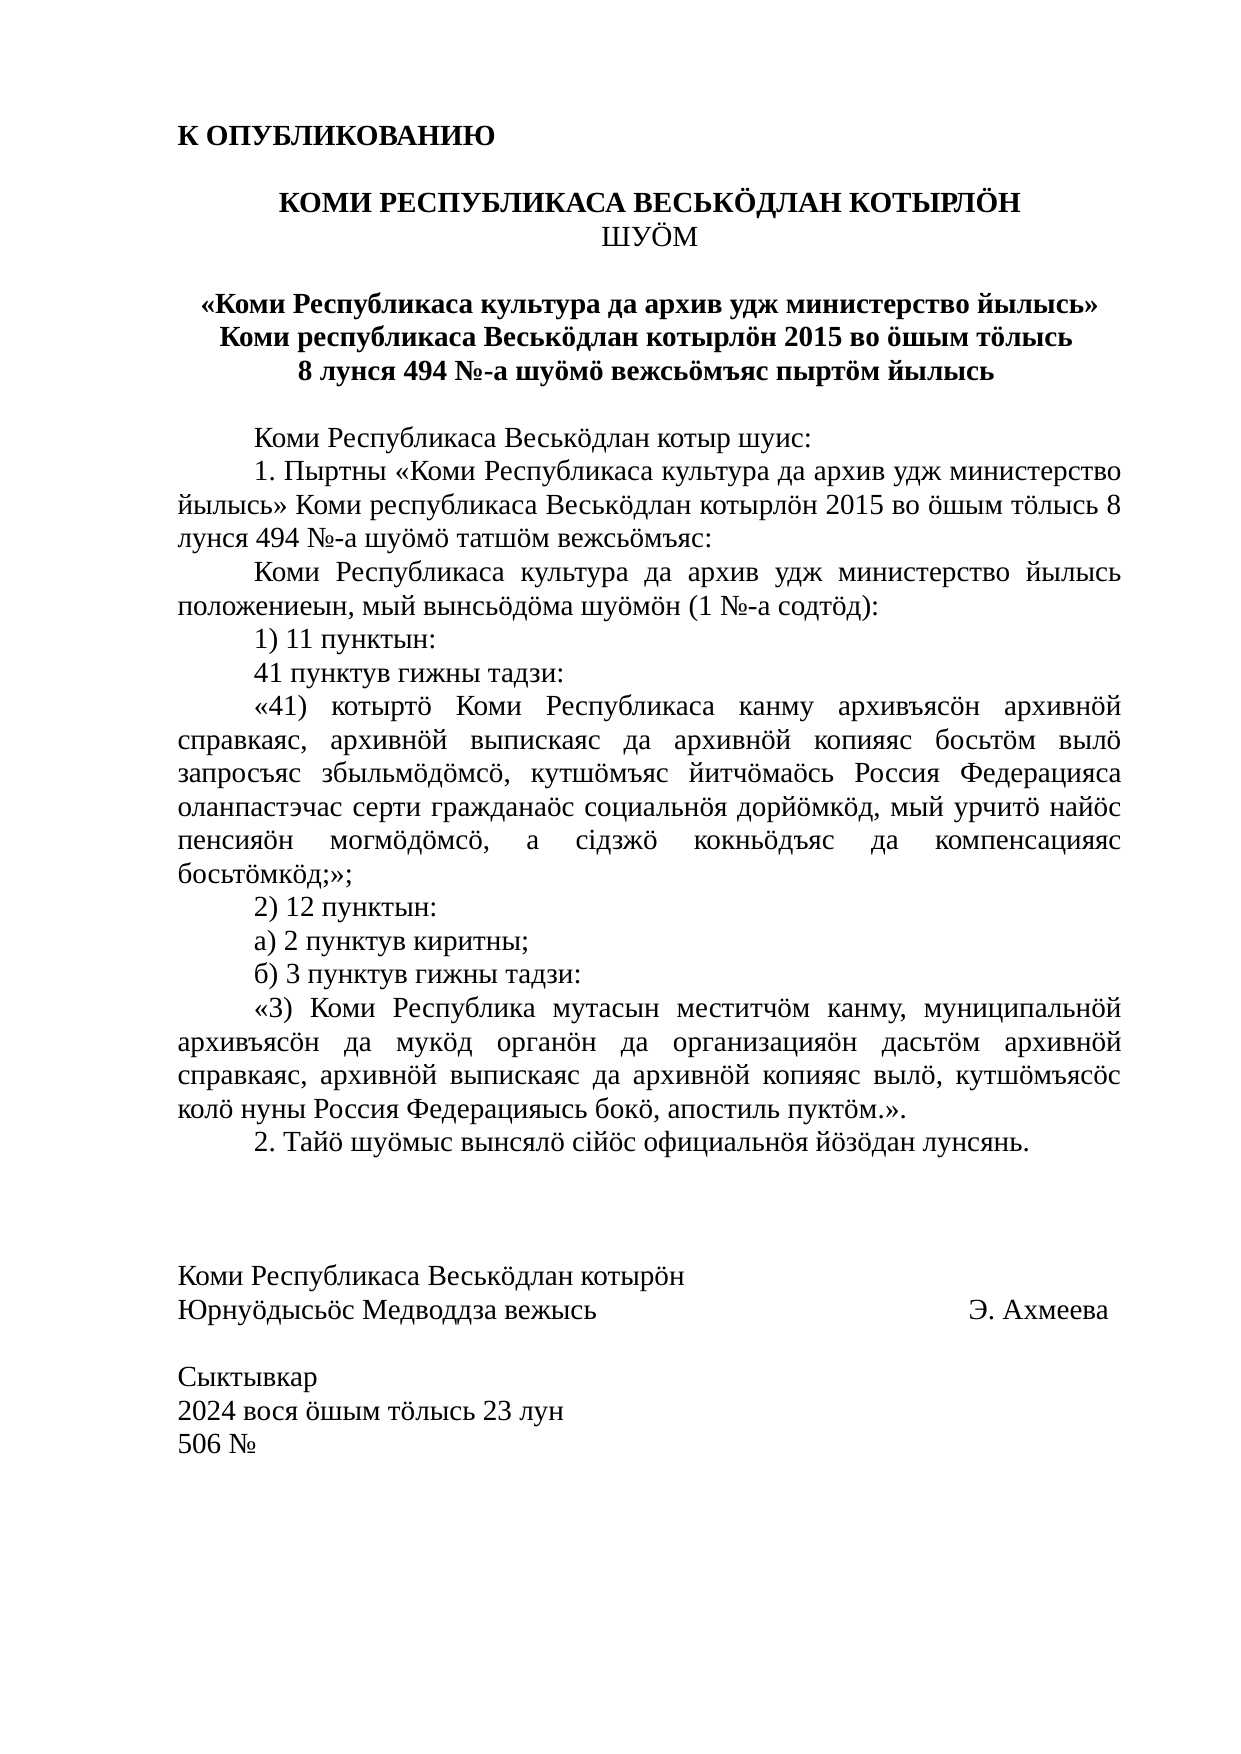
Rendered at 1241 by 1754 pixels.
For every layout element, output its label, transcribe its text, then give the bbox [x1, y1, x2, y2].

text 2. Тайӧ шуӧмыс вынсялӧ сійӧс официальнӧя йӧзӧдан лунсянь. [177, 1124, 1122, 1158]
subtitle К ОПУБЛИКОВАНИЮ [177, 118, 1122, 152]
text Коми Республикаса культура да архив удж министерство йылысь положениеын, мый вынсьӧдӧма шуӧмӧн (1 №-а содтӧд): [177, 554, 1122, 621]
subtitle КОМИ РЕСПУБЛИКАСА ВЕСЬКӦДЛАН КОТЫРЛӦН [177, 185, 1122, 219]
text Коми Республикаса Веськӧдлан котыр шуис: [177, 420, 1122, 453]
subtitle ШУӦМ [177, 219, 1122, 252]
text 2) 12 пунктын: [177, 889, 1122, 923]
text б) 3 пунктув гижны тадзи: [177, 957, 1122, 990]
text 8 лунся 494 №-а шуӧмӧ вежсьӧмъяс пыртӧм йылысь [177, 353, 1122, 386]
text 506 № [177, 1426, 1122, 1460]
text 1) 11 пунктын: [177, 621, 1122, 655]
text «41) котыртӧ Коми Республикаса канму архивъясӧн архивнӧй справкаяс, архивнӧй выпискаяс да архивнӧй копияяс босьтӧм вылӧ запросъяс збыльмӧдӧмсӧ, кутшӧмъяс йитчӧмаӧсь Россия Федерацияса оланпастэчас серти гражданаӧс социальнӧя дорйӧмкӧд, мый урчитӧ найӧс пенсияӧн могмӧдӧмсӧ, а сідзжӧ кокньӧдъяс да компенсацияяс босьтӧмкӧд;»; [177, 688, 1122, 889]
text Коми Республикаса Веськӧдлан котырӧн [177, 1258, 1122, 1292]
text «Коми Республикаса культура да архив удж министерство йылысь» Коми республикаса Веськӧдлан котырлӧн 2015 во ӧшым тӧлысь [177, 286, 1122, 353]
text Сыктывкар [177, 1359, 1122, 1393]
text 41 пунктув гижны тадзи: [177, 655, 1122, 688]
text 2024 вося ӧшым тӧлысь 23 лун [177, 1393, 1122, 1426]
text «3) Коми Республика мутасын меститчӧм канму, муниципальнӧй архивъясӧн да мукӧд органӧн да организацияӧн дасьтӧм архивнӧй справкаяс, архивнӧй выпискаяс да архивнӧй копияяс вылӧ, кутшӧмъясӧс колӧ нуны Россия Федерацияысь бокӧ, апостиль пуктӧм.». [177, 990, 1122, 1124]
text Юрнуӧдысьӧс Медводдза вежысь Э. Ахмеева [177, 1292, 1122, 1326]
text а) 2 пунктув киритны; [177, 923, 1122, 957]
text 1. Пыртны «Коми Республикаса культура да архив удж министерство йылысь» Коми республикаса Веськӧдлан котырлӧн 2015 во ӧшым тӧлысь 8 лунся 494 №-а шуӧмӧ татшӧм вежсьӧмъяс: [177, 453, 1122, 554]
